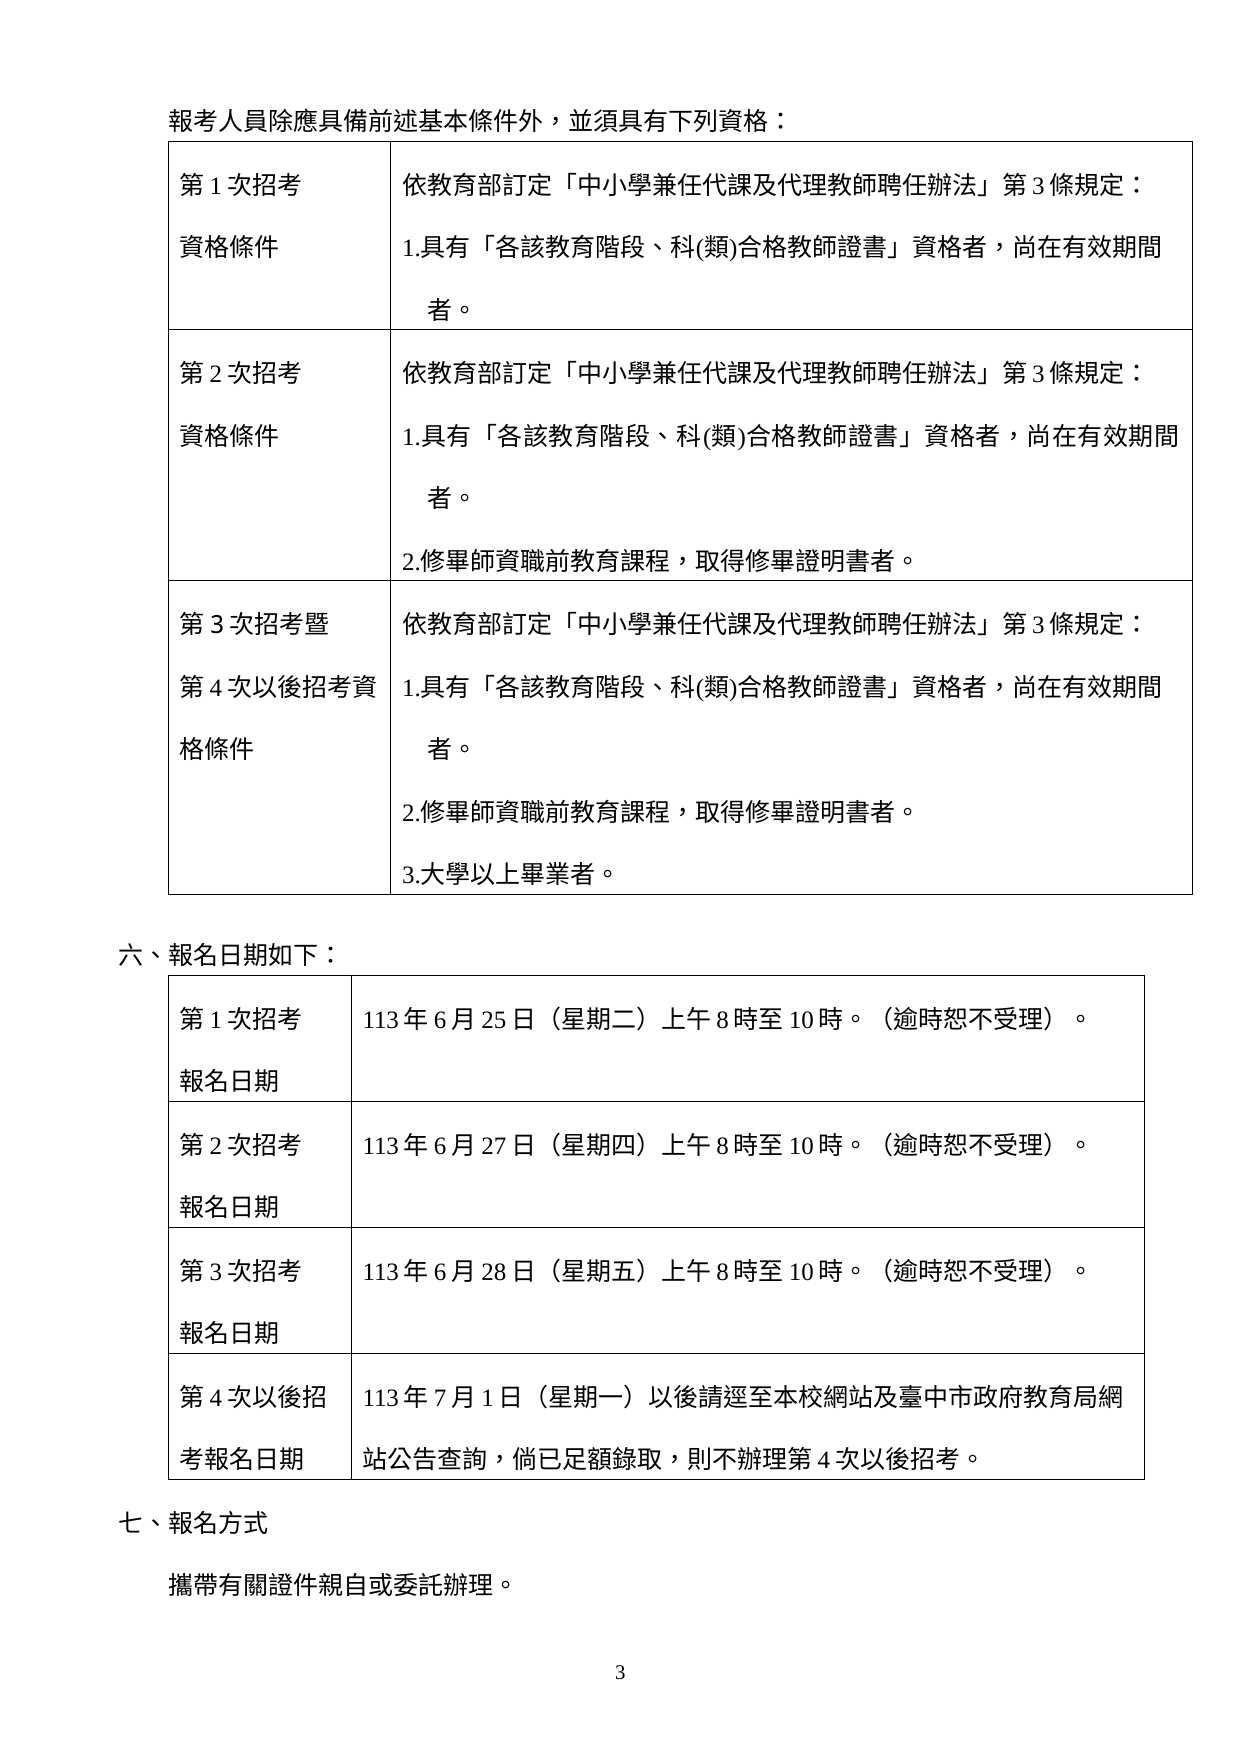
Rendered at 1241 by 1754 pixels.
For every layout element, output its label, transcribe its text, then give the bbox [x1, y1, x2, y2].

table_cell 113年6月28日（星期五）上午8時至10時。（逾時恕不受理）。 [352, 1228, 1144, 1353]
text 七、報名方式 攜帶有關證件親自或委託辦理。 [118, 1480, 1122, 1605]
table_header 第1次招考 報名日期 [169, 976, 351, 1101]
table_header 113年6月25日（星期二）上午8時至10時。（逾時恕不受理）。 [352, 976, 1144, 1101]
table_cell 第3次招考暨 第4次以後招考資格條件 [169, 581, 390, 894]
table_cell 第3次招考 報名日期 [169, 1228, 351, 1353]
table_cell 依教育部訂定「中小學兼任代課及代理教師聘任辦法」第3條規定： 1.具有「各該教育階段、科(類)合格教師證書」資格者，尚在有效期間者。 2.修畢師資職前教育課程，取得修畢證明書者。 [391, 330, 1192, 580]
table_cell 第2次招考 報名日期 [169, 1102, 351, 1227]
table_cell 第2次招考 資格條件 [169, 330, 390, 580]
table_cell 依教育部訂定「中小學兼任代課及代理教師聘任辦法」第3條規定： 1.具有「各該教育階段、科(類)合格教師證書」資格者，尚在有效期間者。 2.修畢師資職前教育課程，取得修畢證明書者。 3.大學以上畢業者。 [391, 581, 1192, 894]
text 報考人員除應具備前述基本條件外，並須具有下列資格： [143, 78, 1122, 141]
table_cell 113年7月1日（星期一）以後請逕至本校網站及臺中市政府教育局網站公告查詢，倘已足額錄取，則不辦理第4次以後招考。 [352, 1354, 1144, 1479]
text 六、報名日期如下： [118, 912, 1122, 974]
table_header 依教育部訂定「中小學兼任代課及代理教師聘任辦法」第3條規定： 1.具有「各該教育階段、科(類)合格教師證書」資格者，尚在有效期間者。 [391, 142, 1192, 329]
table_cell 113年6月27日（星期四）上午8時至10時。（逾時恕不受理）。 [352, 1102, 1144, 1227]
table_header 第1次招考 資格條件 [169, 142, 390, 329]
table_cell 第4次以後招考報名日期 [169, 1354, 351, 1479]
